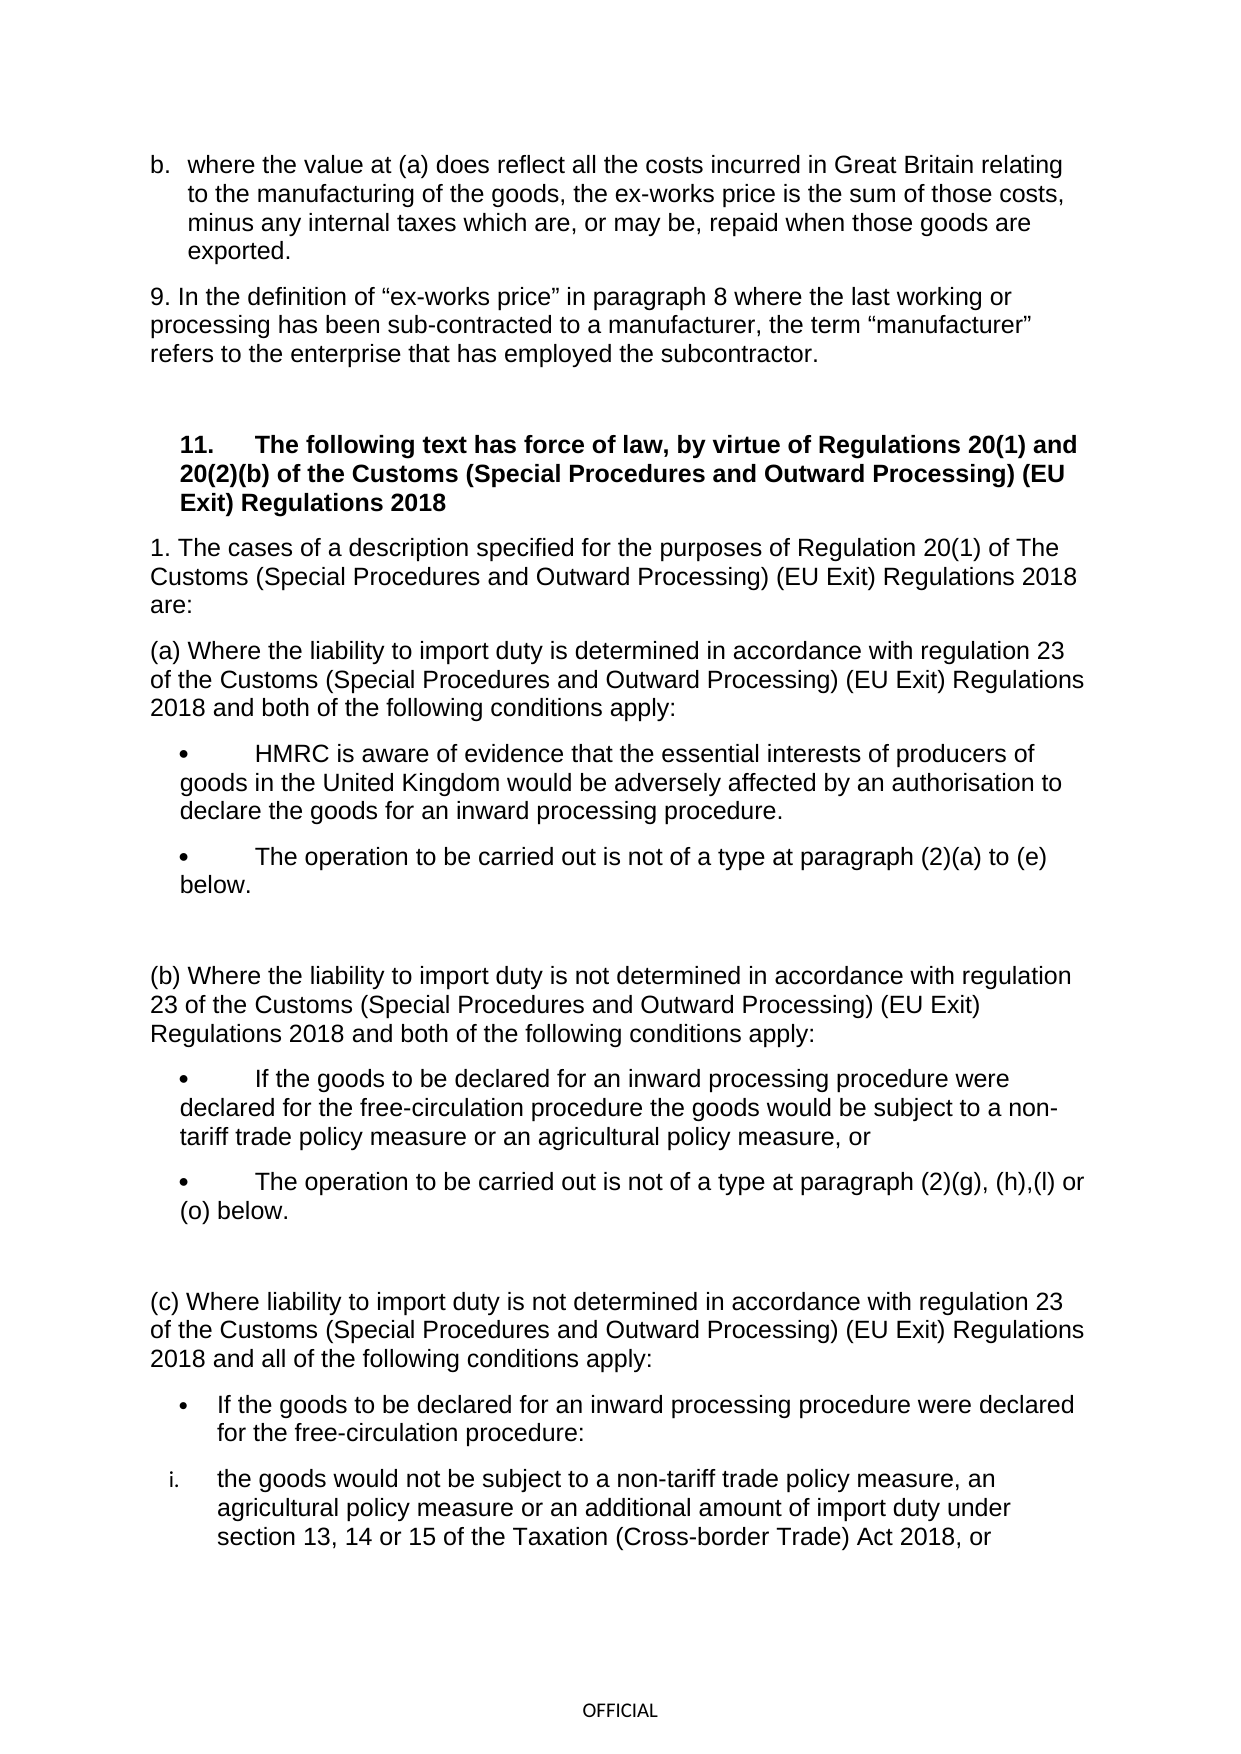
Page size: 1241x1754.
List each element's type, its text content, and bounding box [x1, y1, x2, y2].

text (c) Where liability to import duty is not determined in accordance with regulation 23 of the Customs (Special Procedures and Outward Processing) (EU Exit) Regulations 2018 and all of the following conditions apply: [150, 1287, 1090, 1373]
text 9. In the definition of “ex-works price” in paragraph 8 where the last working or processing has been sub-contracted to a manufacturer, the term “manufacturer” refers to the enterprise that has employed the subcontractor. [150, 282, 1090, 368]
list (b) Where the liability to import duty is not determined in accordance with regulation 23 of the Customs (Special Procedures and Outward Processing) (EU Exit) Regulations 2018 and both of the following conditions apply: [150, 961, 1090, 1047]
list If the goods to be declared for an inward processing procedure were declared for the free-circulation procedure the goods would be subject to a non-tariff trade policy measure or an agricultural policy measure, or [179, 1064, 1090, 1150]
list If the goods to be declared for an inward processing procedure were declared for the free-circulation procedure: [179, 1389, 1090, 1447]
list HMRC is aware of evidence that the essential interests of producers of goods in the United Kingdom would be adversely affected by an authorisation to declare the goods for an inward processing procedure. [179, 739, 1090, 825]
text 1. The cases of a description specified for the purposes of Regulation 20(1) of The Customs (Special Procedures and Outward Processing) (EU Exit) Regulations 2018 are: [150, 533, 1090, 619]
list the goods would not be subject to a non-tariff trade policy measure, an agricultural policy measure or an additional amount of import duty under section 13, 14 or 15 of the Taxation (Cross-border Trade) Act 2018, or [179, 1464, 1090, 1550]
list The following text has force of law, by virtue of Regulations 20(1) and 20(2)(b) of the Customs (Special Procedures and Outward Processing) (EU Exit) Regulations 2018 [179, 430, 1090, 516]
list The operation to be carried out is not of a type at paragraph (2)(g), (h),(l) or (o) below. [179, 1167, 1090, 1224]
text (a) Where the liability to import duty is determined in accordance with regulation 23 of the Customs (Special Procedures and Outward Processing) (EU Exit) Regulations 2018 and both of the following conditions apply: [150, 636, 1090, 722]
list The operation to be carried out is not of a type at paragraph (2)(a) to (e) below. [179, 842, 1090, 899]
list where the value at (a) does reflect all the costs incurred in Great Britain relating to the manufacturing of the goods, the ex-works price is the sum of those costs, minus any internal taxes which are, or may be, repaid when those goods are exported. [150, 150, 1090, 265]
